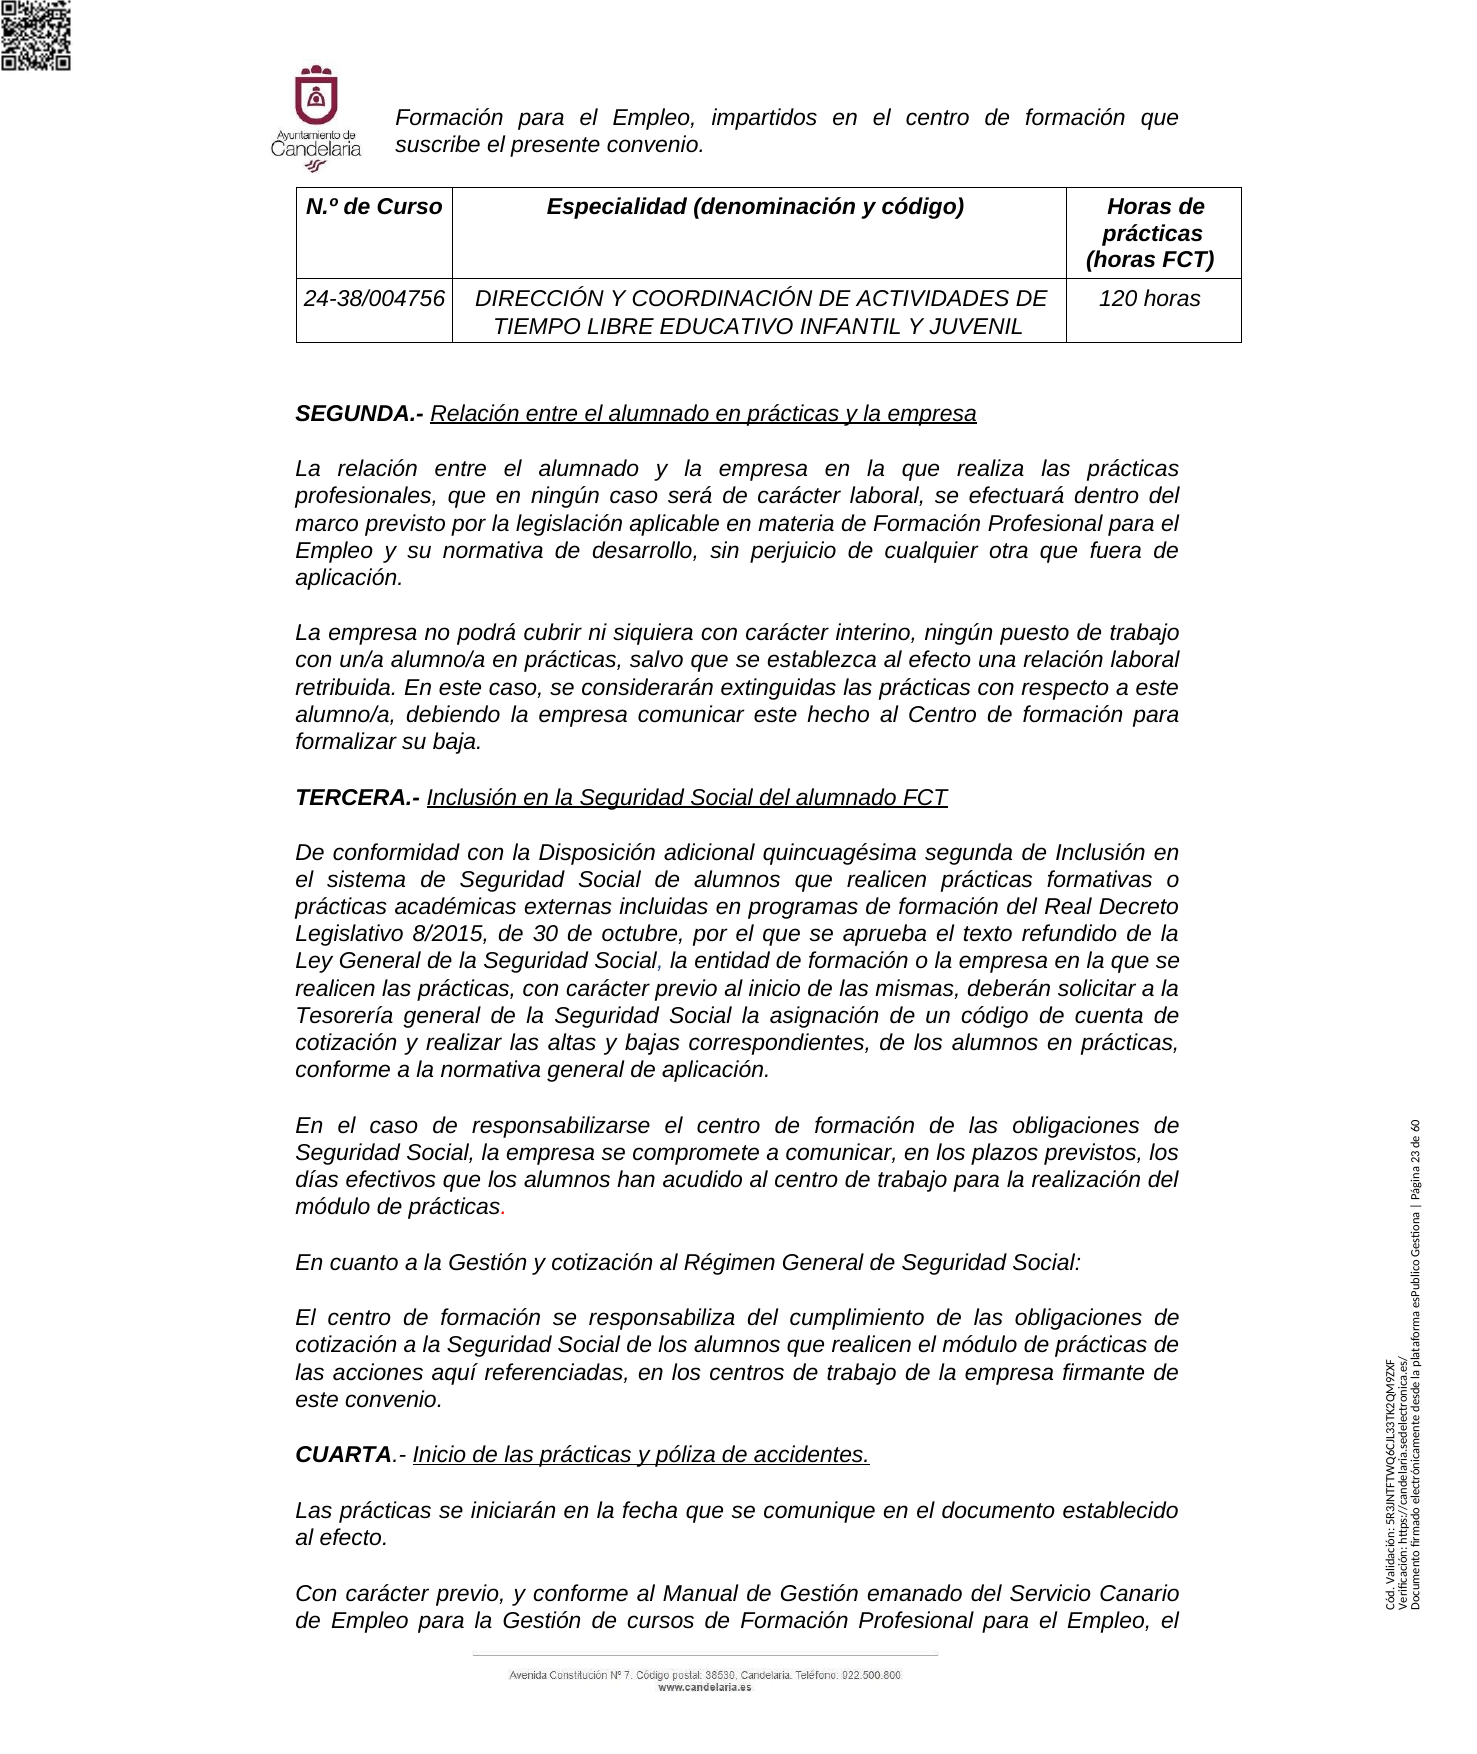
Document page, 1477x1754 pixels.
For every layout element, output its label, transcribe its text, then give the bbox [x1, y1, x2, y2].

table_cell DIRECCIÓN Y COORDINACIÓN DE ACTIVIDADES DE TIEMPO LIBRE EDUCATIVO INFANTIL Y JUVENIL [453, 279, 1066, 342]
text En el caso de responsabilizarse el centro de formación de las obligaciones de Seguridad Social, la empresa se compromete a comunicar, en los plazos previstos, los días efectivos que los alumnos han acudido al centro de trabajo para la realización del módulo de prácticas. [295, 1112, 1182, 1219]
table_cell 24-38/004756 [297, 279, 452, 342]
text TERCERA.- Inclusión en la Seguridad Social del alumnado FCT [295, 783, 1262, 810]
text La empresa no podrá cubrir ni siquiera con carácter interino, ningún puesto de trabajo con un/a alumno/a en prácticas, salvo que se establezca al efecto una relación laboral retribuida. En este caso, se considerarán extinguidas las prácticas con respecto a este alumno/a, debiendo la empresa comunicar este hecho al Centro de formación para formalizar su baja. [295, 619, 1182, 754]
table_header Especialidad (denominación y código) [453, 188, 1066, 278]
text Con carácter previo, y conforme al Manual de Gestión emanado del Servicio Canario de Empleo para la Gestión de cursos de Formación Profesional para el Empleo, el [295, 1580, 1182, 1633]
table_header N.º de Curso [297, 188, 452, 278]
text De conformidad con la Disposición adicional quincuagésima segunda de Inclusión en el sistema de Seguridad Social de alumnos que realicen prácticas formativas o prácticas académicas externas incluidas en programas de formación del Real Decreto Legislativo 8/2015, de 30 de octubre, por el que se aprueba el texto refundido de la Ley General de la Seguridad Social, la entidad de formación o la empresa en la que se realicen las prácticas, con carácter previo al inicio de las mismas, deberán solicitar a la Tesorería general de la Seguridad Social la asignación de un código de cuenta de cotización y realizar las altas y bajas correspondientes, de los alumnos en prácticas, conforme a la normativa general de aplicación. [295, 839, 1182, 1082]
text La relación entre el alumnado y la empresa en la que realiza las prácticas profesionales, que en ningún caso será de carácter laboral, se efectuará dentro del marco previsto por la legislación aplicable en materia de Formación Profesional para el Empleo y su normativa de desarrollo, sin perjuicio de cualquier otra que fuera de aplicación. [295, 455, 1182, 590]
text SEGUNDA.- Relación entre el alumnado en prácticas y la empresa [295, 399, 1262, 426]
text Las prácticas se iniciarán en la fecha que se comunique en el documento establecido al efecto. [295, 1497, 1182, 1550]
table_header Horas de prácticas (horas FCT) [1067, 188, 1241, 278]
text CUARTA.- Inicio de las prácticas y póliza de accidentes. [295, 1441, 1262, 1468]
text Formación para el Empleo, impartidos en el centro de formación que suscribe el presente convenio. [366, 104, 1182, 157]
table_cell 120 horas [1067, 279, 1241, 342]
text En cuanto a la Gestión y cotización al Régimen General de Seguridad Social: [295, 1248, 1182, 1275]
text El centro de formación se responsabiliza del cumplimiento de las obligaciones de cotización a la Seguridad Social de los alumnos que realicen el módulo de prácticas de las acciones aquí referenciadas, en los centros de trabajo de la empresa firmante de este convenio. [295, 1304, 1182, 1412]
